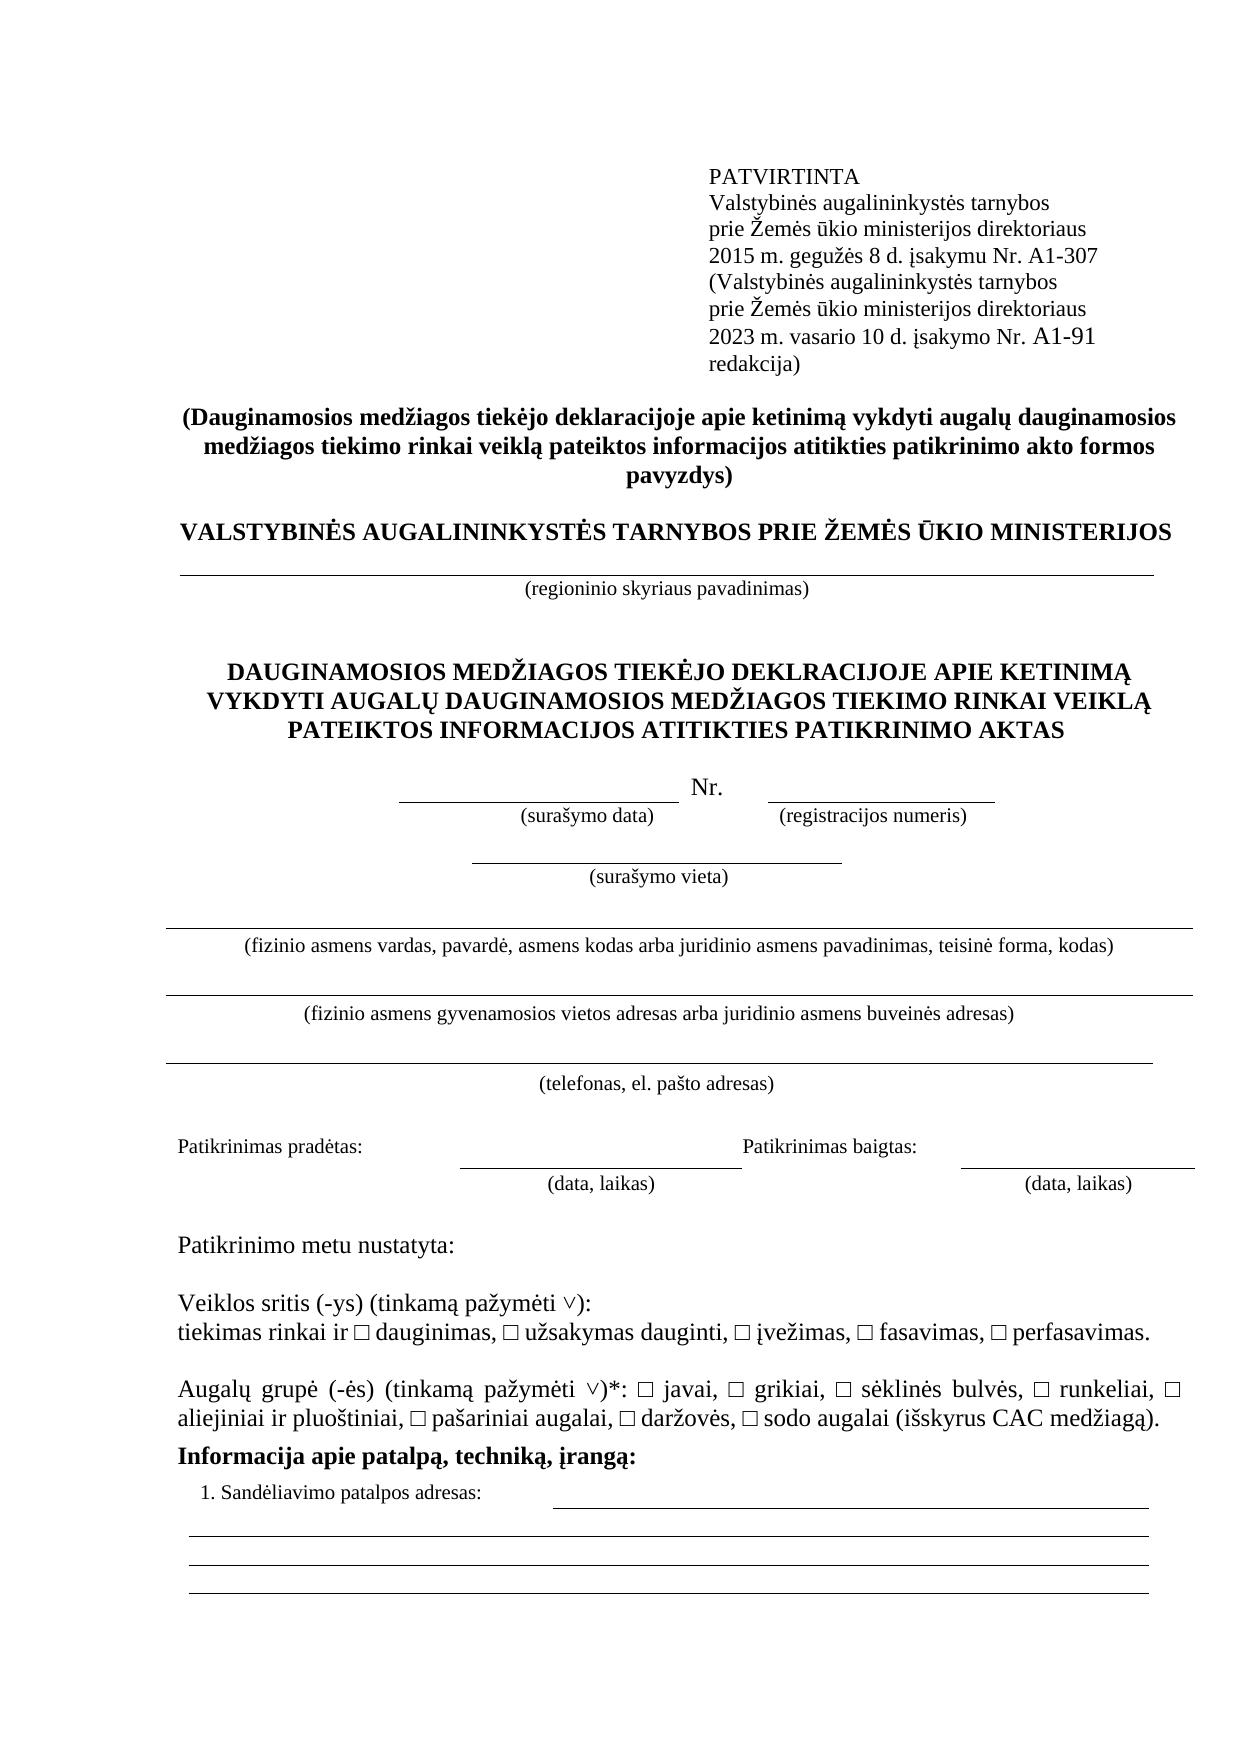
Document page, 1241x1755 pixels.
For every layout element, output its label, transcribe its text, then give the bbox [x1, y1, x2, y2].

table_header Nr. [679, 773, 768, 802]
table_cell [166, 893, 1153, 927]
table_cell [1153, 1063, 1193, 1099]
table_cell [189, 1508, 1148, 1536]
table_cell [882, 863, 975, 893]
table_header 1. Sandėliavimo patalpos adresas: [189, 1480, 553, 1508]
table_cell [1153, 863, 1193, 893]
text prie Žemės ūkio ministerijos direktoriaus [709, 294, 1181, 321]
table_cell [742, 1168, 961, 1202]
table_cell (surašymo data) [399, 803, 679, 832]
text prie Žemės ūkio ministerijos direktoriaus [709, 216, 1181, 242]
table_cell [399, 832, 472, 863]
table_cell (regioninio skyriaus pavadinimas) [180, 576, 1154, 600]
table_header [177, 1480, 1160, 1607]
table_cell [166, 863, 398, 893]
table_cell [189, 1566, 1148, 1593]
text 2015 m. gegužės 8 d. įsakymu Nr. A1-307 [709, 242, 1181, 268]
text DAUGINAMOSIOS MEDŽIAGOS TIEKĖJO DEKLRACIJOJE apie ketinimą vykdyti augalų dauginamosios medžiagos tiekimo rinkai veiklą PATEIKTOS INFORMACIJOS ATITIKTIES PATIKRINIMO AKTAS [177, 657, 1181, 744]
table_cell (surašymo vieta) [517, 864, 768, 893]
text Patikrinimo metu nustatyta: [177, 1230, 1181, 1259]
table_cell [768, 863, 882, 893]
table_cell [166, 802, 398, 832]
table_cell [995, 863, 1153, 893]
text (Valstybinės augalininkystės tarnybos [709, 268, 1181, 294]
table_cell [975, 832, 995, 863]
table_header [460, 1134, 742, 1168]
table_cell [166, 832, 398, 863]
table_header [1153, 773, 1193, 802]
table_header [180, 546, 1154, 575]
text 2023 m. vasario 10 d. įsakymo Nr. A1-91 [709, 321, 1181, 350]
text Informacija apie patalpą, techniką, įrangą: [177, 1441, 1181, 1470]
table_header [768, 773, 995, 802]
table_header [961, 1134, 1195, 1168]
text redakcija) [709, 350, 1181, 376]
text VALSTYBINĖS AUGALININKYSTĖS TARNYBOS PRIE ŽEMĖS ŪKIO MINISTERIJOS [177, 517, 1181, 546]
table_cell [995, 832, 1153, 863]
table_cell (data, laikas) [460, 1169, 742, 1202]
table_header [553, 1480, 1148, 1508]
table_cell [995, 802, 1153, 832]
text PATVIRTINTA [709, 163, 1181, 189]
table_header Patikrinimas baigtas: [742, 1134, 961, 1168]
text (Dauginamosios medžiagos tiekėjo deklaracijoje apie ketinimą vykdyti augalų dauginamosios medžiagos tiekimo rinkai veiklą pateiktos informacijos atitikties patikrinimo akto formos pavyzdys) [177, 402, 1181, 489]
table_cell [1153, 893, 1193, 927]
table_header Patikrinimas pradėtas: [177, 1134, 460, 1168]
text Valstybinės augalininkystės tarnybos [709, 189, 1181, 216]
table_cell [472, 864, 517, 893]
table_header [166, 773, 398, 802]
table_cell [189, 1537, 1148, 1564]
table_cell [1153, 802, 1193, 832]
table_header [399, 773, 679, 802]
table_cell (fizinio asmens vardas, pavardė, asmens kodas arba juridinio asmens pavadinimas, teisinė forma, kodas) [166, 929, 1193, 995]
table_cell [882, 832, 975, 863]
text Augalų grupė (-ės) (tinkamą pažymėti ˅)*: □ javai, □ grikiai, □ sėklinės bulvės, □ runkeliai, □ aliejiniai ir pluoštiniai, □ pašariniai augalai, □ daržovės, □ sodo augalai (išskyrus CAC medžiagą). [177, 1374, 1181, 1432]
table_header [1154, 546, 1179, 600]
table_cell [177, 1168, 460, 1202]
table_cell (telefonas, el. pašto adresas) [166, 1064, 1153, 1099]
table_cell [1153, 832, 1193, 863]
table_cell [472, 832, 842, 863]
table_cell [1153, 996, 1193, 1062]
table_cell (fizinio asmens gyvenamosios vietos adresas arba juridinio asmens buveinės adresas) [166, 996, 1153, 1062]
table_header [995, 773, 1153, 802]
table_cell (registracijos numeris) [768, 803, 995, 832]
table_cell [679, 802, 768, 832]
text Veiklos sritis (-ys) (tinkamą pažymėti ˅): [177, 1288, 1181, 1317]
table_cell [399, 863, 472, 893]
table_cell [842, 832, 882, 863]
table_cell [975, 863, 995, 893]
text tiekimas rinkai ir □ dauginimas, □ užsakymas dauginti, □ įvežimas, □ fasavimas, □ perfasavimas. [177, 1317, 1181, 1345]
table_cell (data, laikas) [961, 1169, 1195, 1202]
